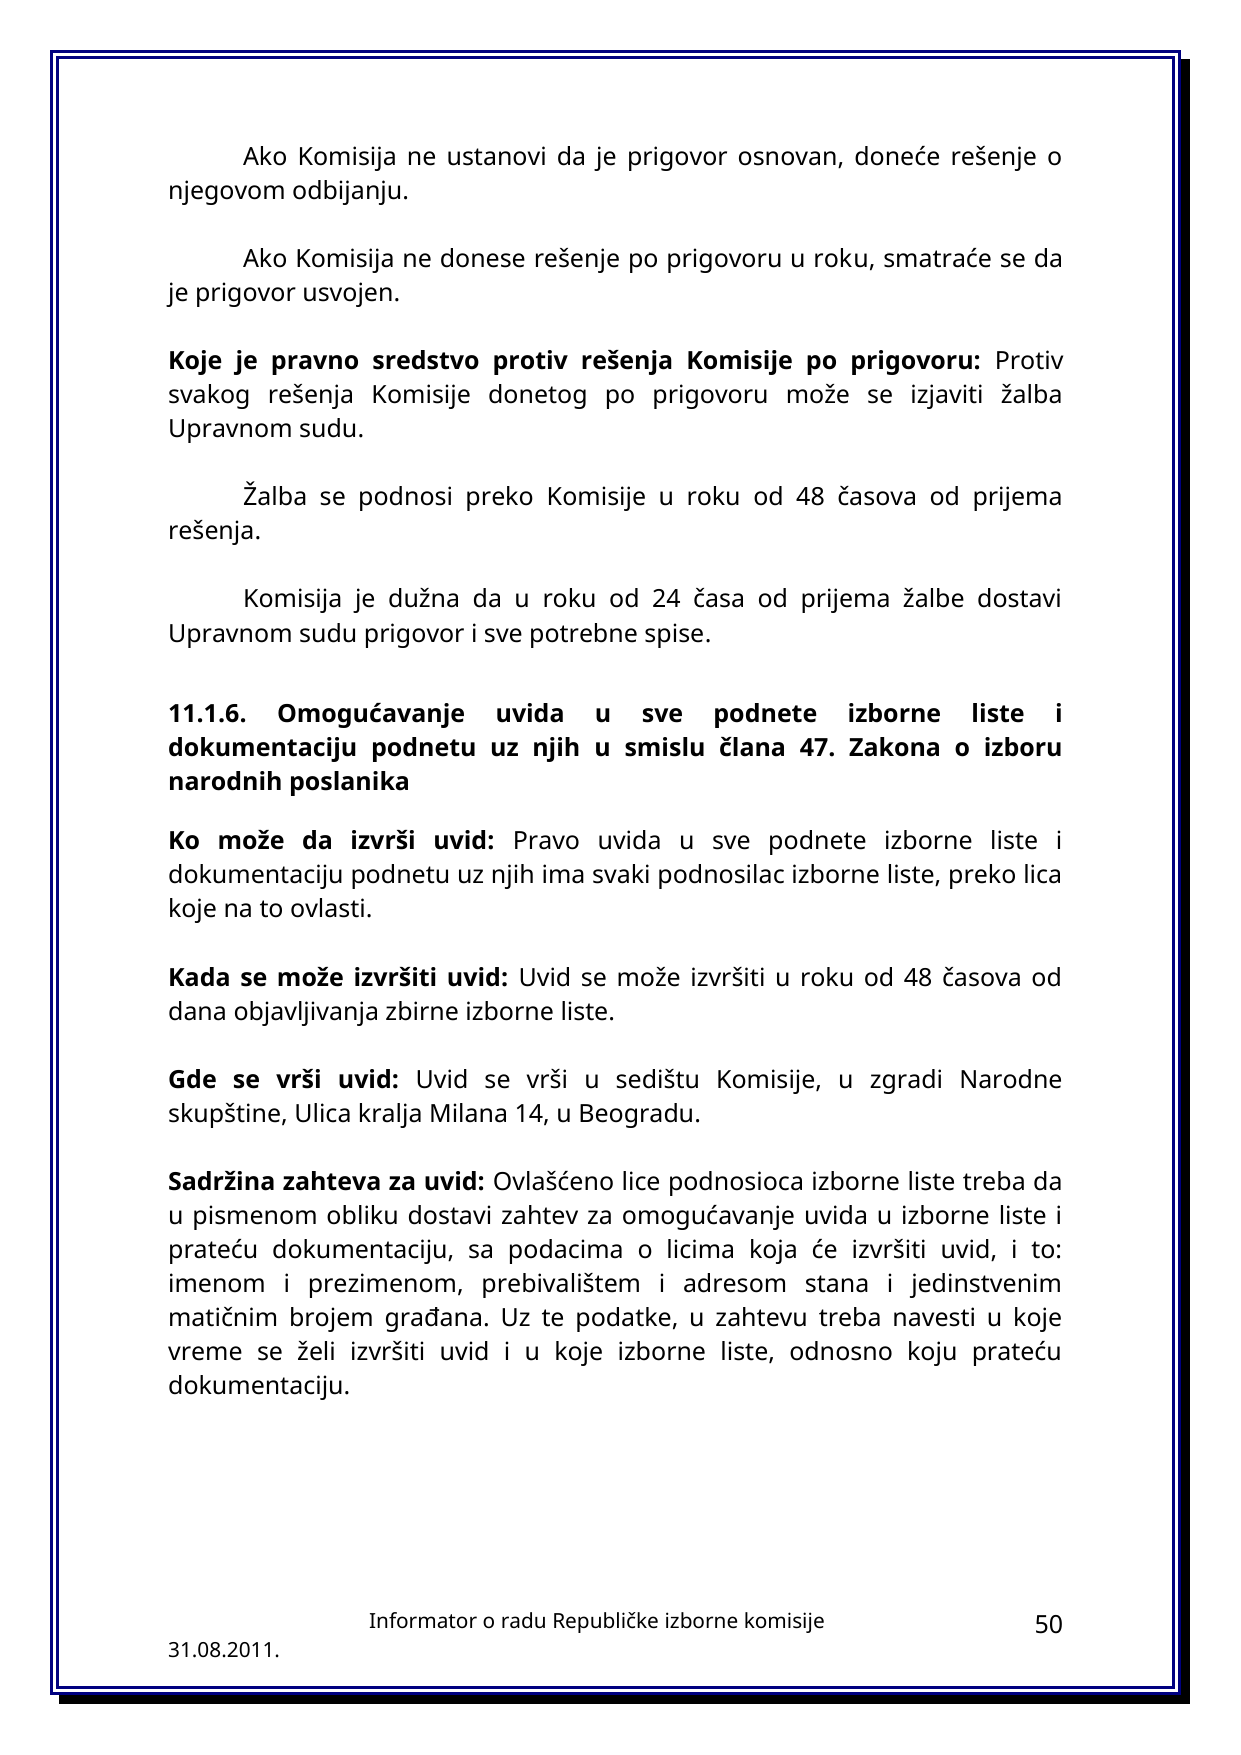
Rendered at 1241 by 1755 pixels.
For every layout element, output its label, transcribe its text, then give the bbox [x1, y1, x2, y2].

text Sadržina zahteva za uvid: Ovlašćeno lice podnosioca izborne liste treba da u pismenom obliku dostavi zahtev za omogućavanje uvida u izborne liste i prateću dokumentaciju, sa podacima o licima koja će izvršiti uvid, i to: imenom i prezimenom, prebivalištem i adresom stana i jedinstvenim matičnim brojem građana. Uz te podatke, u zahtevu treba navesti u koje vreme se želi izvršiti uvid i u koje izborne liste, odnosno koju prateću dokumentaciju. [168, 1164, 1063, 1402]
text Koje je pravno sredstvo protiv rešenja Komisije po prigovoru: Protiv svakog rešenja Komisije donetog po prigovoru može se izjaviti žalba Upravnom sudu. [168, 343, 1063, 445]
text Ako Komisija ne ustanovi da je prigovor osnovan, doneće rešenje o njegovom odbijanju. [168, 138, 1063, 206]
text Komisija je dužna da u roku od 24 časa od prijema žalbe dostavi Upravnom sudu prigovor i sve potrebne spise. [168, 581, 1063, 649]
subtitle 11.1.6. Omogućavanje uvida u sve podnete izborne liste i dokumentaciju podnetu uz njih u smislu člana 47. Zakona o izboru narodnih poslanika [168, 696, 1063, 798]
text Gde se vrši uvid: Uvid se vrši u sedištu Komisije, u zgradi Narodne skupštine, Ulica kralja Milana 14, u Beogradu. [168, 1061, 1063, 1129]
text Žalba se podnosi preko Komisije u roku od 48 časova od prijema rešenja. [168, 479, 1063, 547]
text Kada se može izvršiti uvid: Uvid se može izvršiti u roku od 48 časova od dana objavljivanja zbirne izborne liste. [168, 959, 1063, 1027]
text Ako Komisija ne donese rešenje po prigovoru u roku, smatraće se da je prigovor usvojen. [168, 241, 1063, 309]
text Ko može da izvrši uvid: Pravo uvida u sve podnete izborne liste i dokumentaciju podnetu uz njih ima svaki podnosilac izborne liste, preko lica koje na to ovlasti. [168, 823, 1063, 925]
